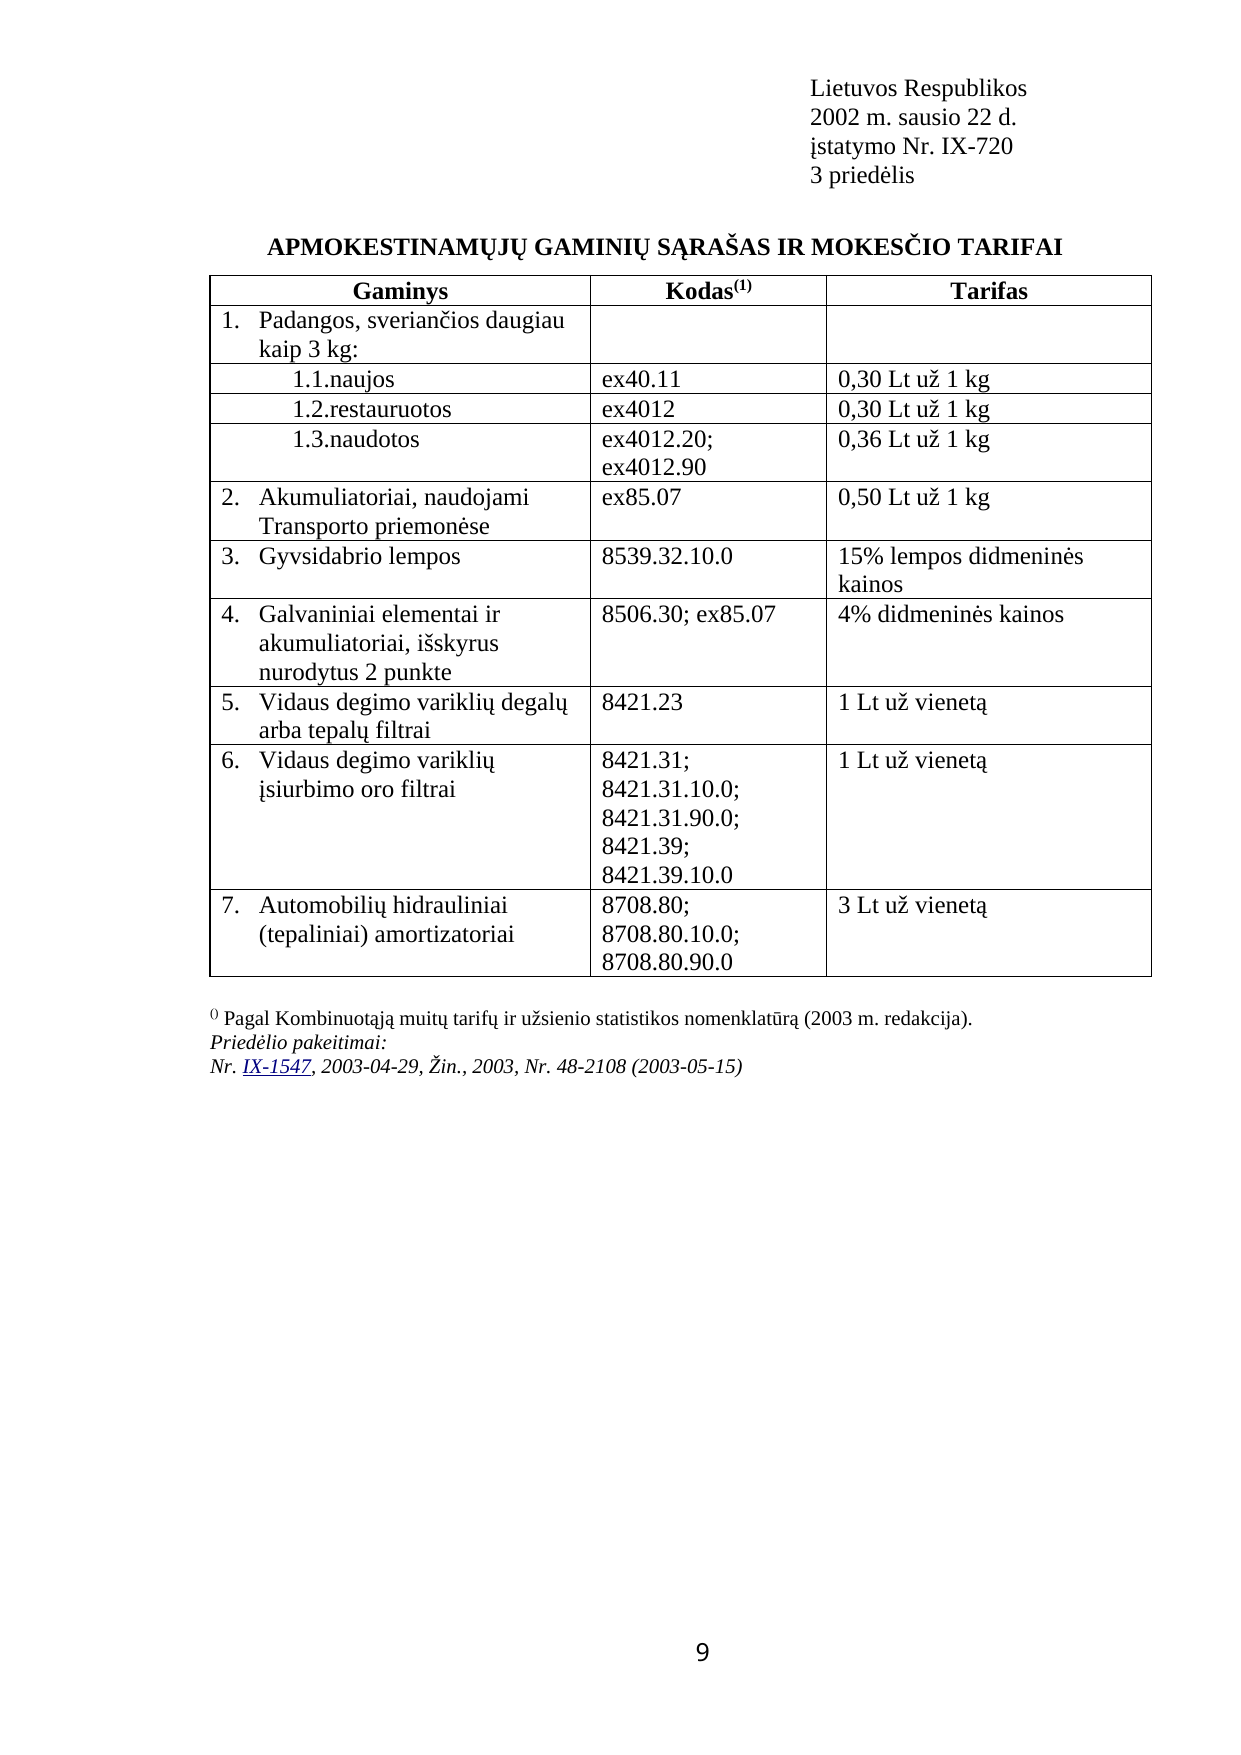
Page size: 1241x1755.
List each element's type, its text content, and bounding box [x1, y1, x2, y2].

table_cell 0,36 Lt už 1 kg [827, 424, 1151, 481]
table_cell 8421.23 [591, 687, 826, 744]
table_header Tarifas [827, 276, 1151, 304]
table_cell Gyvsidabrio lempos [211, 541, 590, 598]
table_cell 8708.80; 8708.80.10.0; 8708.80.90.0 [591, 890, 826, 976]
table_cell Vidaus degimo variklių įsiurbimo oro filtrai [211, 745, 590, 889]
text Nr. IX-1547, 2003-04-29, Žin., 2003, Nr. 48-2108 (2003-05-15) [210, 1054, 1120, 1078]
text APMOKESTINAMŲJŲ GAMINIŲ SĄRAŠAS IR MOKESČIO TARIFAI [210, 232, 1120, 260]
table_cell Vidaus degimo variklių degalų arba tepalų filtrai [211, 687, 590, 744]
table_cell 3 Lt už vienetą [827, 890, 1151, 976]
table_header Kodas(1) [591, 276, 826, 304]
text Lietuvos Respublikos [810, 73, 1120, 102]
table_cell 1 Lt už vienetą [827, 745, 1151, 889]
table_cell [591, 306, 826, 363]
table_cell 8506.30; ex85.07 [591, 599, 826, 686]
table_cell Padangos, sveriančios daugiau kaip 3 kg: [211, 306, 590, 363]
text 2002 m. sausio 22 d. [810, 102, 1120, 131]
table_cell naudotos [211, 424, 590, 481]
table_cell ex4012.20; ex4012.90 [591, 424, 826, 481]
text Priedėlio pakeitimai: [210, 1030, 1120, 1054]
table_cell 0,50 Lt už 1 kg [827, 482, 1151, 540]
table_cell ex85.07 [591, 482, 826, 540]
table_cell ex40.11 [591, 364, 826, 393]
table_cell Akumuliatoriai, naudojami Transporto priemonėse [211, 482, 590, 540]
table_cell 0,30 Lt už 1 kg [827, 394, 1151, 423]
table_cell restauruotos [211, 394, 590, 423]
table_cell 0,30 Lt už 1 kg [827, 364, 1151, 393]
table_cell [827, 306, 1151, 363]
table_cell 1 Lt už vienetą [827, 687, 1151, 744]
text 3 priedėlis [210, 160, 1120, 188]
table_cell 8421.31; 8421.31.10.0; 8421.31.90.0; 8421.39; 8421.39.10.0 [591, 745, 826, 889]
table_cell 15% lempos didmeninės kainos [827, 541, 1151, 598]
table_cell naujos [211, 364, 590, 393]
table_cell Galvaniniai elementai ir akumuliatoriai, išskyrus nurodytus 2 punkte [211, 599, 590, 686]
table_cell 4% didmeninės kainos [827, 599, 1151, 686]
table_header Gaminys [211, 276, 590, 304]
text () Pagal Kombinuotąją muitų tarifų ir užsienio statistikos nomenklatūrą (2003 m. redakcija). [210, 1006, 1120, 1030]
table_cell ex4012 [591, 394, 826, 423]
table_cell 8539.32.10.0 [591, 541, 826, 598]
text įstatymo Nr. IX-720 [210, 131, 1120, 160]
table_cell Automobilių hidrauliniai (tepaliniai) amortizatoriai [211, 890, 590, 976]
